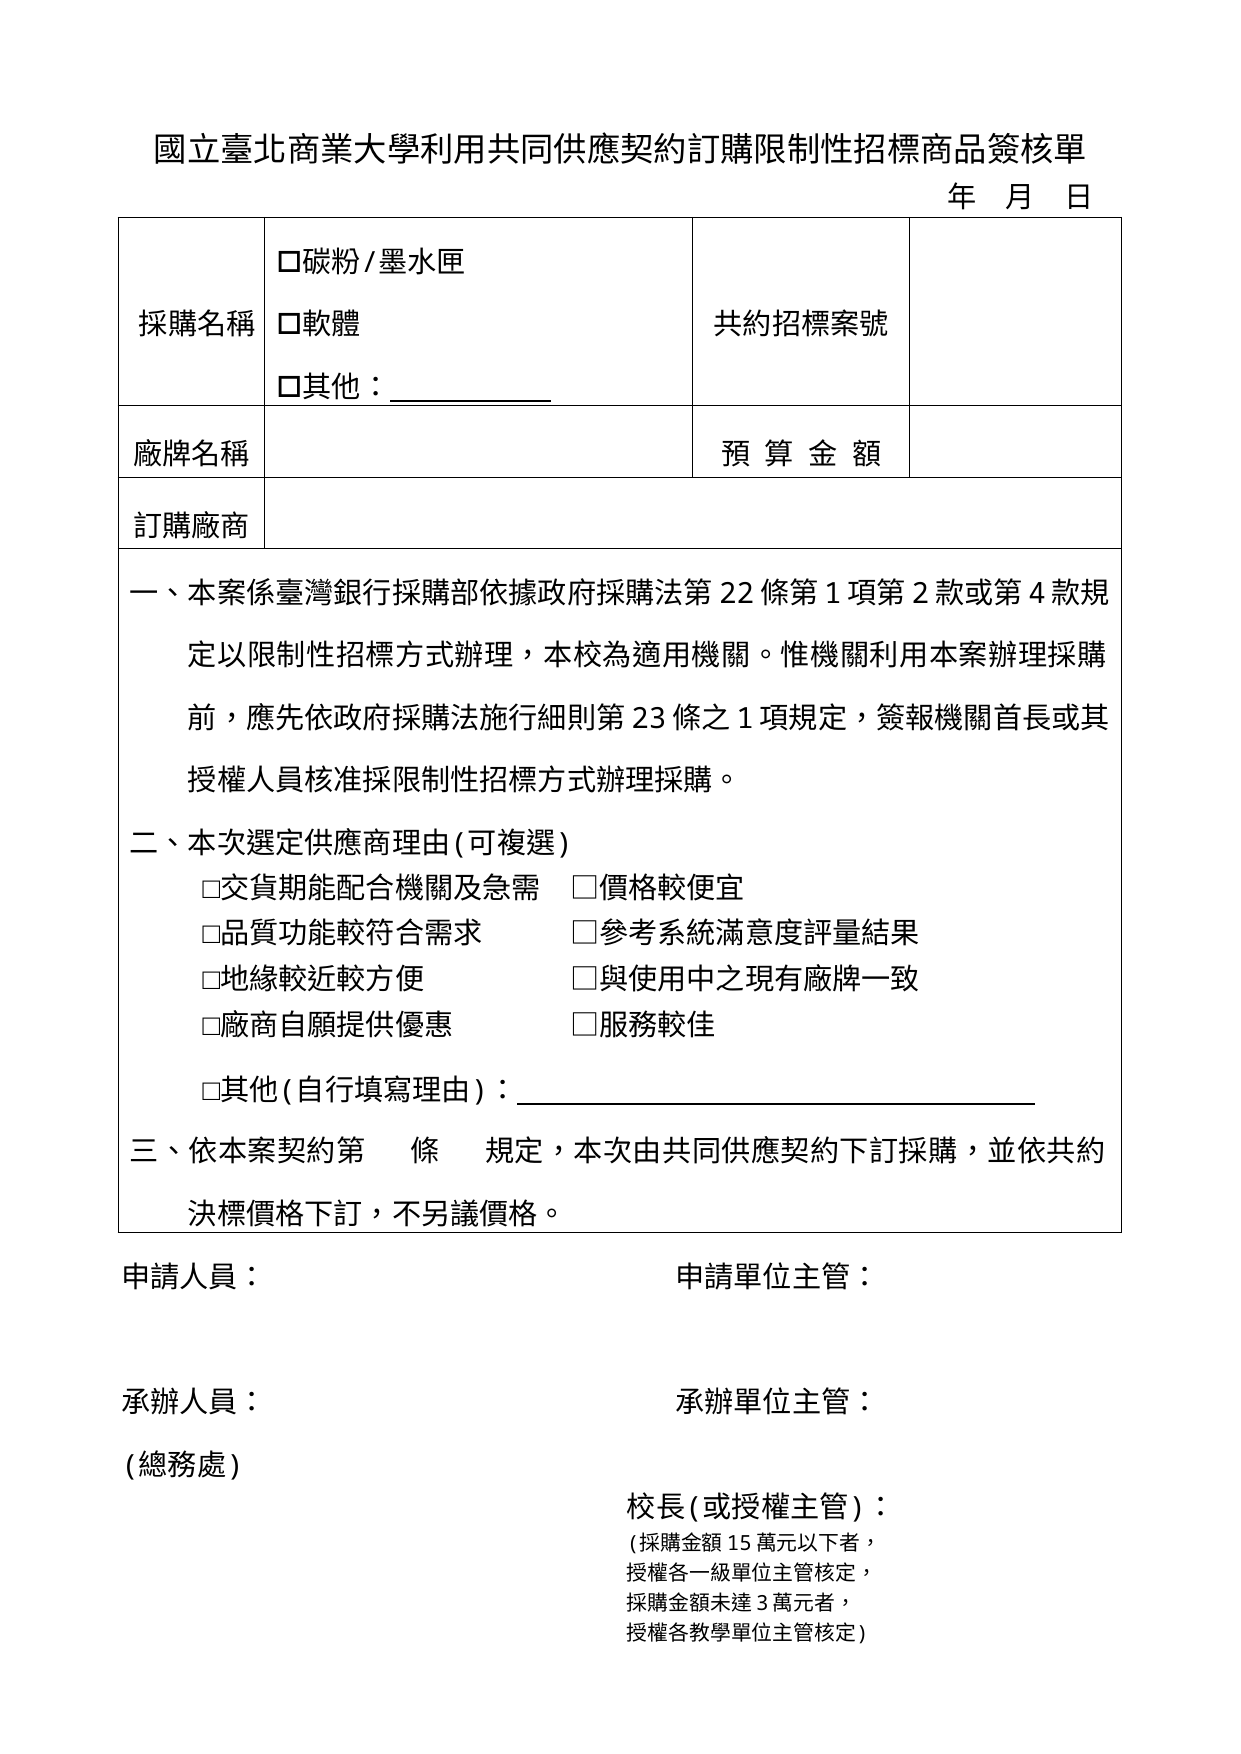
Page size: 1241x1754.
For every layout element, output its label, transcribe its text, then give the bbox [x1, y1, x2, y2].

table_header 校長(或授權主管)： (採購金額15萬元以下者， 授權各一級單位主管核定， 採購金額未達3萬元者， 授權各教學單位主管核定) [615, 1483, 1118, 1647]
table_cell 訂購廠商 [119, 478, 264, 548]
table_cell [910, 406, 1121, 477]
table_header 共約招標案號 [693, 218, 909, 405]
table_cell 廠牌名稱 [119, 406, 264, 477]
table_header 採購名稱 [119, 218, 264, 405]
table_cell 申請人員： 申請單位主管： 承辦人員： 承辦單位主管： (總務處) [118, 1233, 1121, 1647]
table_header [121, 1483, 615, 1647]
table_header [910, 218, 1121, 405]
table_cell [265, 478, 1121, 548]
table_cell 預 算 金 額 [693, 406, 909, 477]
table_cell [265, 406, 692, 477]
table_header 碳粉/墨水匣 軟體 其他： [265, 218, 692, 405]
table_cell 一、本案係臺灣銀行採購部依據政府採購法第22條第1項第2款或第4款規定以限制性招標方式辦理，本校為適用機關。惟機關利用本案辦理採購前，應先依政府採購法施行細則第23條之1項規定，簽報機關首長或其授權人員核准採限制性招標方式辦理採購。 二、本次選定供應商理由(可複選) □交貨期能配合機關及急需 □價格較便宜 □品質功能較符合需求 □參考系統滿意度評量結果 □地緣較近較方便 □與使用中之現有廠牌一致 □廠商自願提供優惠 □服務較佳 □其他(自行填寫理由)： 三、依本案契約第 條 規定，本次由共同供應契約下訂採購，並依共約決標價格下訂，不另議價格。 [119, 549, 1121, 1232]
text 年 月 日 [118, 171, 1093, 217]
text 國立臺北商業大學利用共同供應契約訂購限制性招標商品簽核單 [118, 125, 1122, 171]
